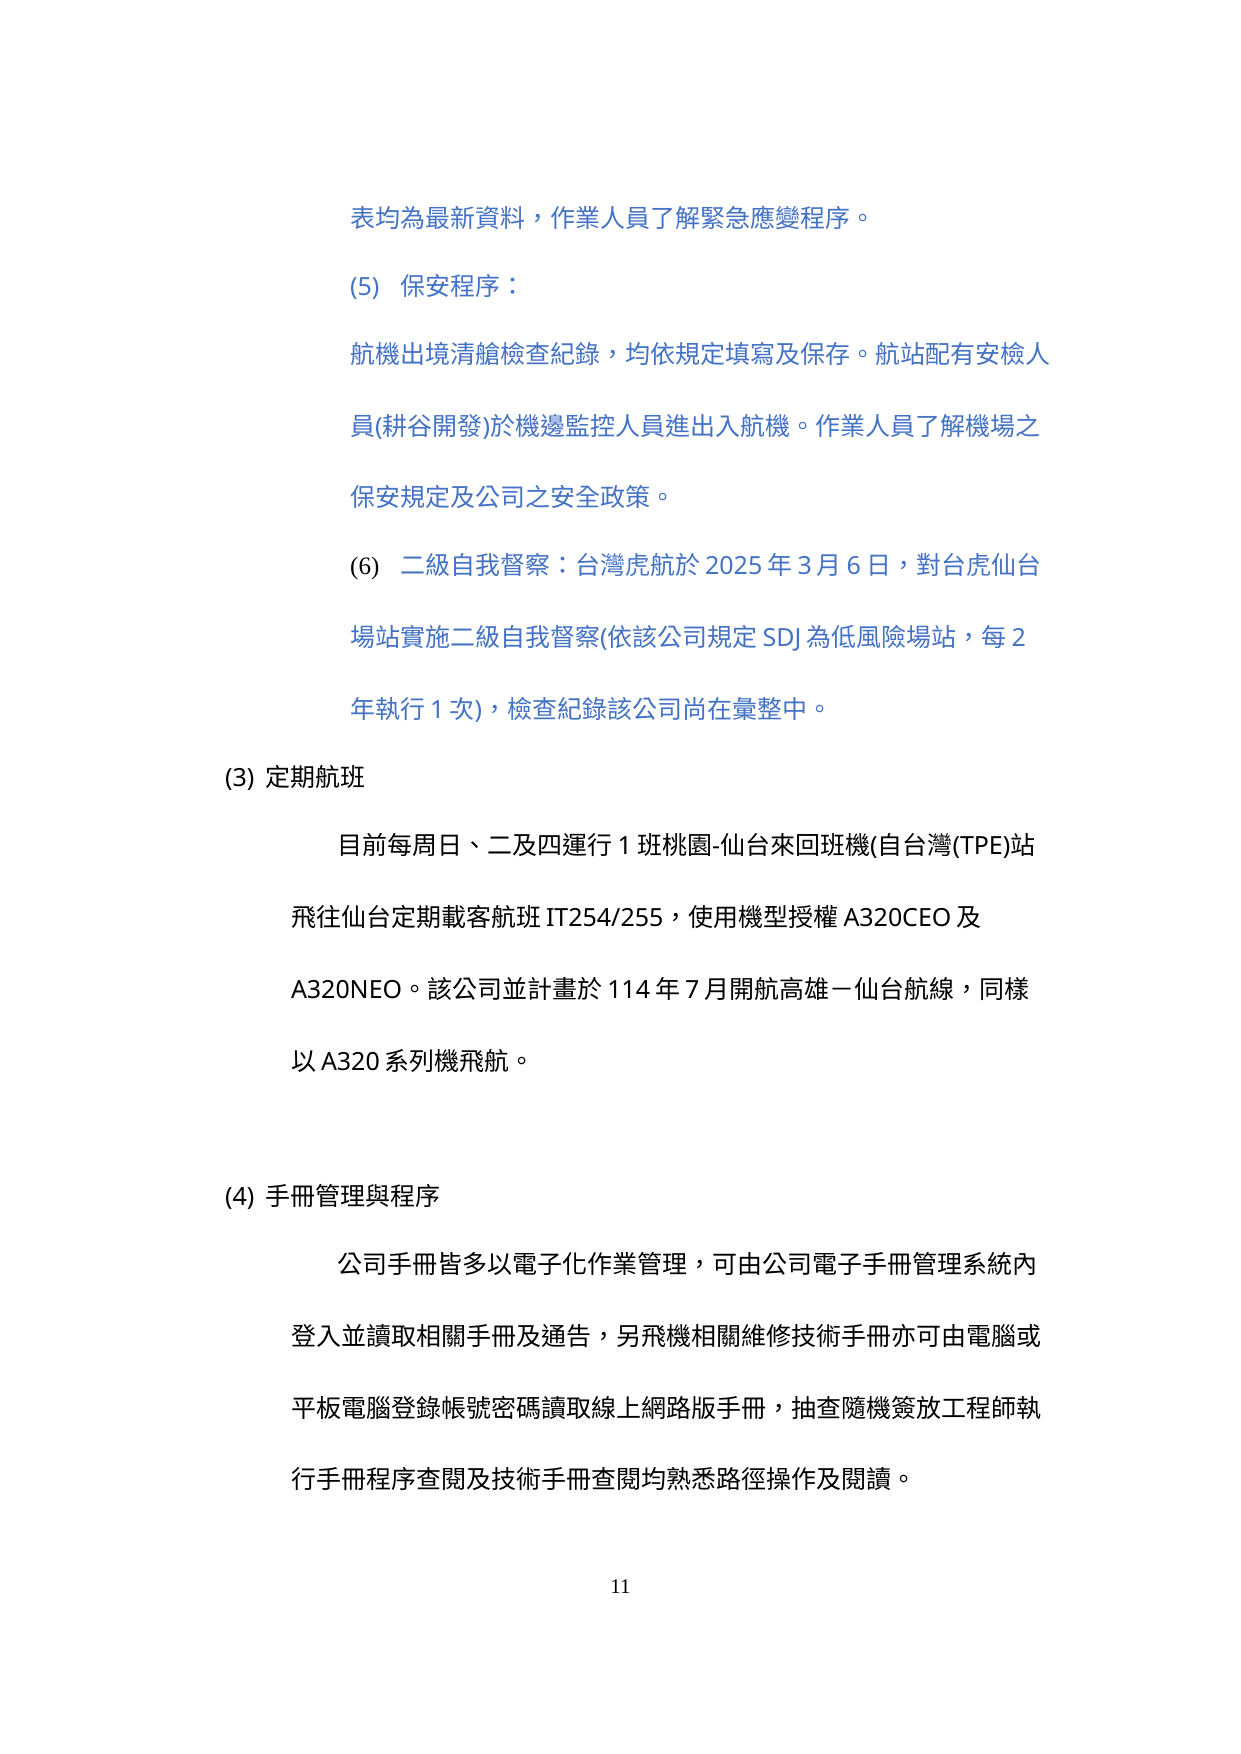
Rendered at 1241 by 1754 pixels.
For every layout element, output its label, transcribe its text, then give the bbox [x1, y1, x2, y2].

list 表均為最新資料，作業人員了解緊急應變程序。 [350, 175, 1053, 237]
text 目前每周日、二及四運行1班桃園-仙台來回班機(自台灣(TPE)站飛往仙台定期載客航班IT254/255，使用機型授權A320CEO及A320NEO。該公司並計畫於114年7月開航高雄－仙台航線，同樣以A320系列機飛航。 [291, 802, 1053, 1080]
list 二級自我督察：台灣虎航於2025年3月6日，對台虎仙台場站實施二級自我督察(依該公司規定SDJ為低風險場站，每2年執行1次)，檢查紀錄該公司尚在彙整中。 [350, 522, 1053, 728]
text 航機出境清艙檢查紀錄，均依規定填寫及保存。航站配有安檢人員(耕谷開發)於機邊監控人員進出入航機。作業人員了解機場之保安規定及公司之安全政策。 [350, 311, 1053, 517]
list 定期航班 [225, 734, 1053, 796]
list 手冊管理與程序 [225, 1153, 1053, 1215]
list 保安程序： [350, 243, 1053, 305]
text 公司手冊皆多以電子化作業管理，可由公司電子手冊管理系統內登入並讀取相關手冊及通告，另飛機相關維修技術手冊亦可由電腦或平板電腦登錄帳號密碼讀取線上網路版手冊，抽查隨機簽放工程師執行手冊程序查閱及技術手冊查閱均熟悉路徑操作及閱讀。 [291, 1221, 1053, 1499]
